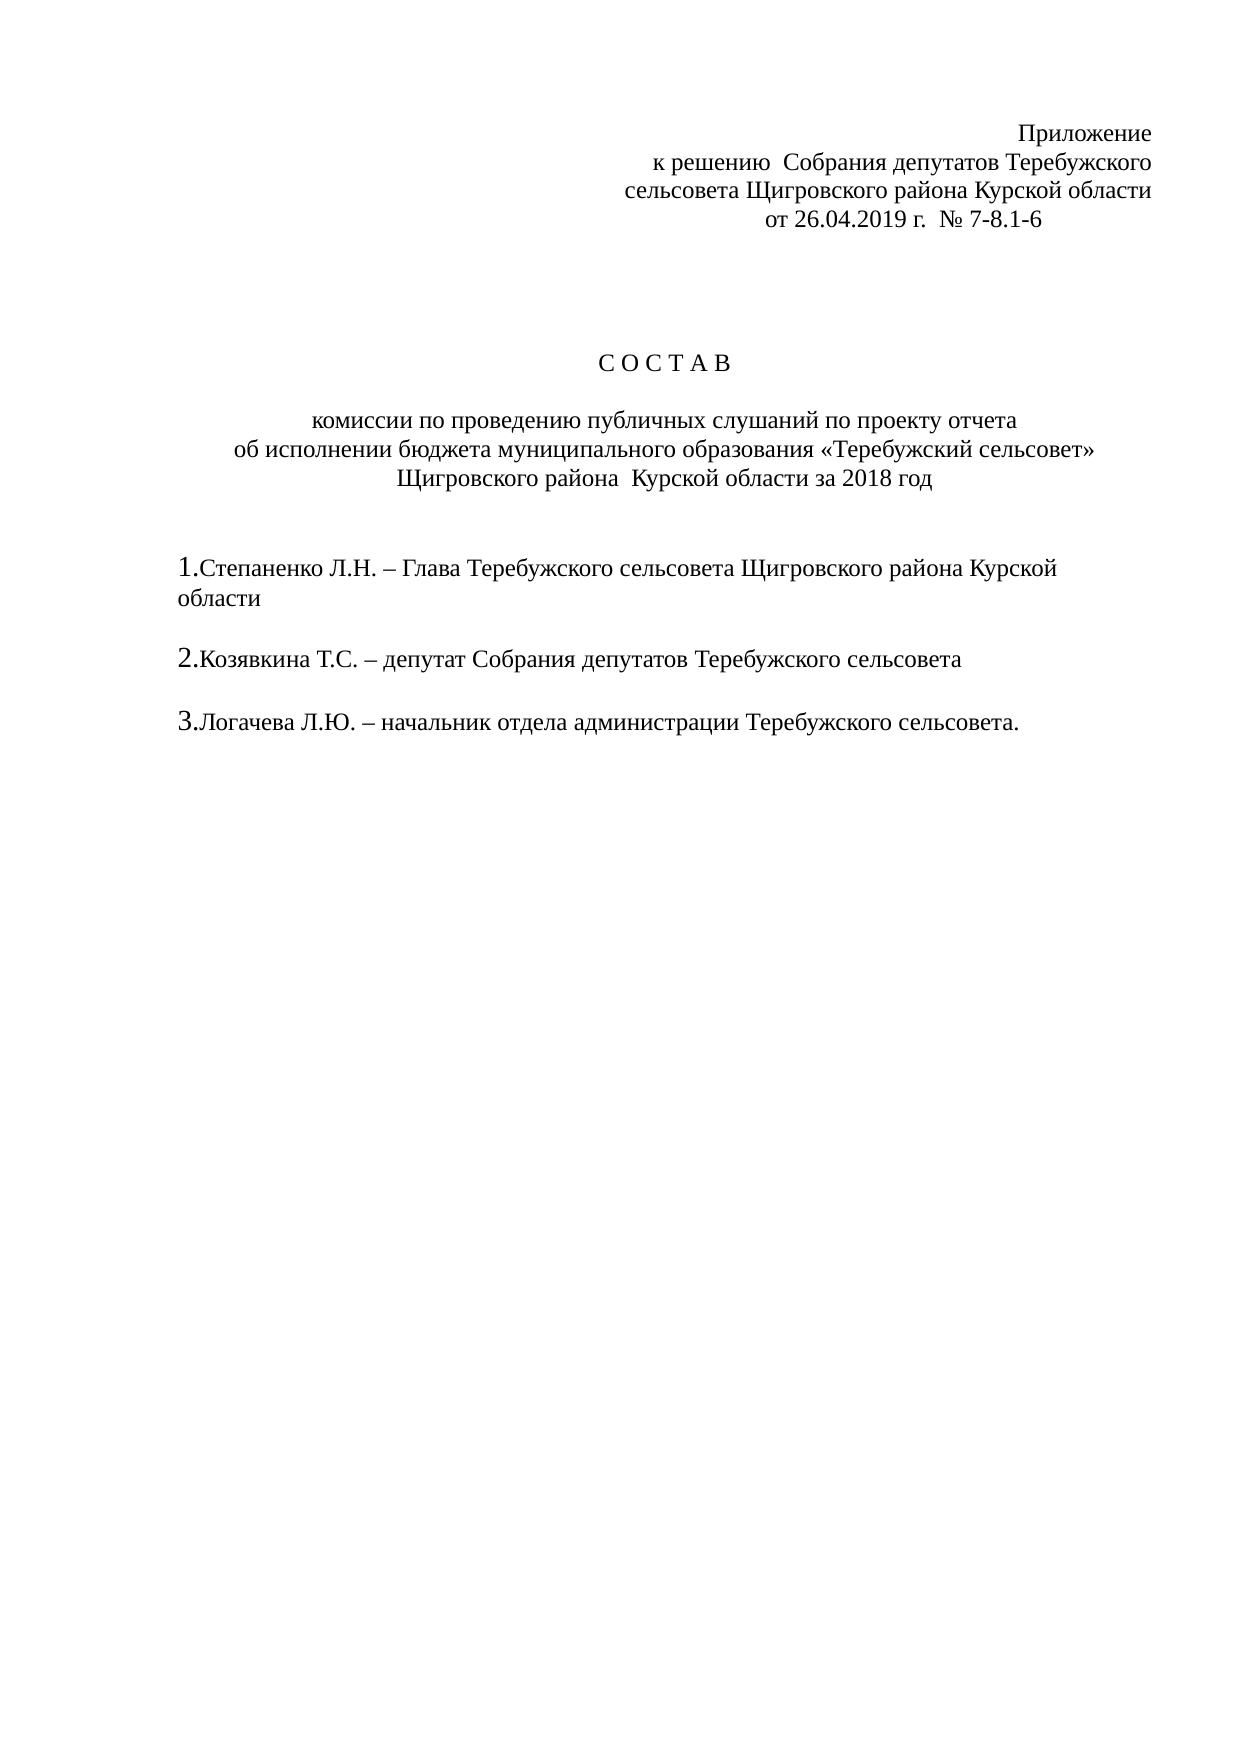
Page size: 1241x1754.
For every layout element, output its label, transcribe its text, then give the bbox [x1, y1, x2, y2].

subtitle сельсовета Щигровского района Курской области [177, 176, 1152, 204]
text от 26.04.2019 г. № 7-8.1-6 [177, 204, 1152, 233]
subtitle Приложение [177, 118, 1152, 147]
text об исполнении бюджета муниципального образования «Теребужский сельсовет» Щигровского района Курской области за 2018 год [177, 434, 1152, 492]
list Степаненко Л.Н. – Глава Теребужского сельсовета Щигровского района Курской области [177, 549, 1152, 612]
text С О С Т А В [177, 348, 1152, 377]
list Козявкина Т.С. – депутат Собрания депутатов Теребужского сельсовета [177, 640, 1152, 674]
text комиссии по проведению публичных слушаний по проекту отчета [177, 406, 1152, 434]
subtitle к решению Собрания депутатов Теребужского [177, 147, 1152, 176]
list Логачева Л.Ю. – начальник отдела администрации Теребужского сельсовета. [177, 703, 1152, 736]
